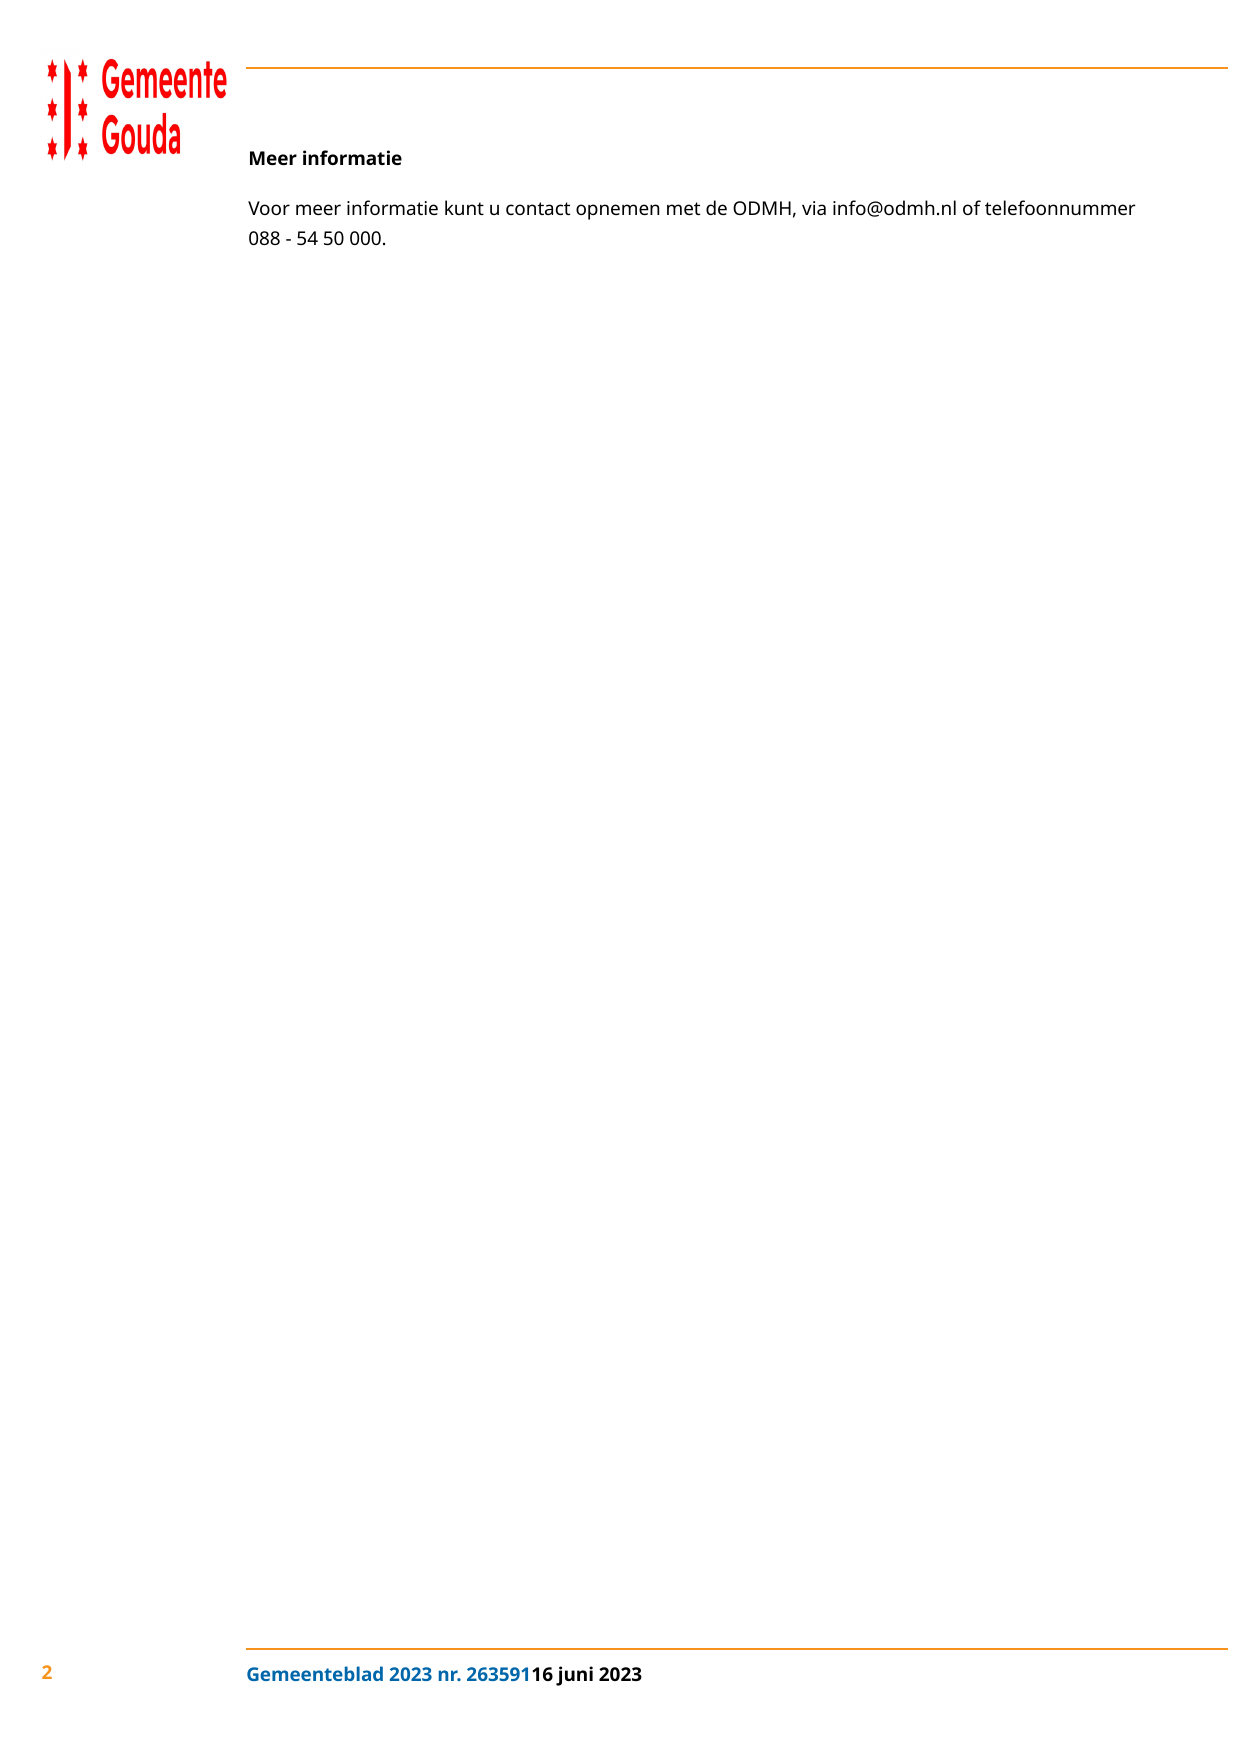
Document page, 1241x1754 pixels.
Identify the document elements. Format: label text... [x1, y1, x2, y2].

text Meer informatie [248, 145, 1152, 171]
text Voor meer informatie kunt u contact opnemen met de ODMH, via info@odmh.nl of telefoonnummer 088 - 54 50 000. [248, 196, 1152, 251]
picture [41, 47, 231, 172]
